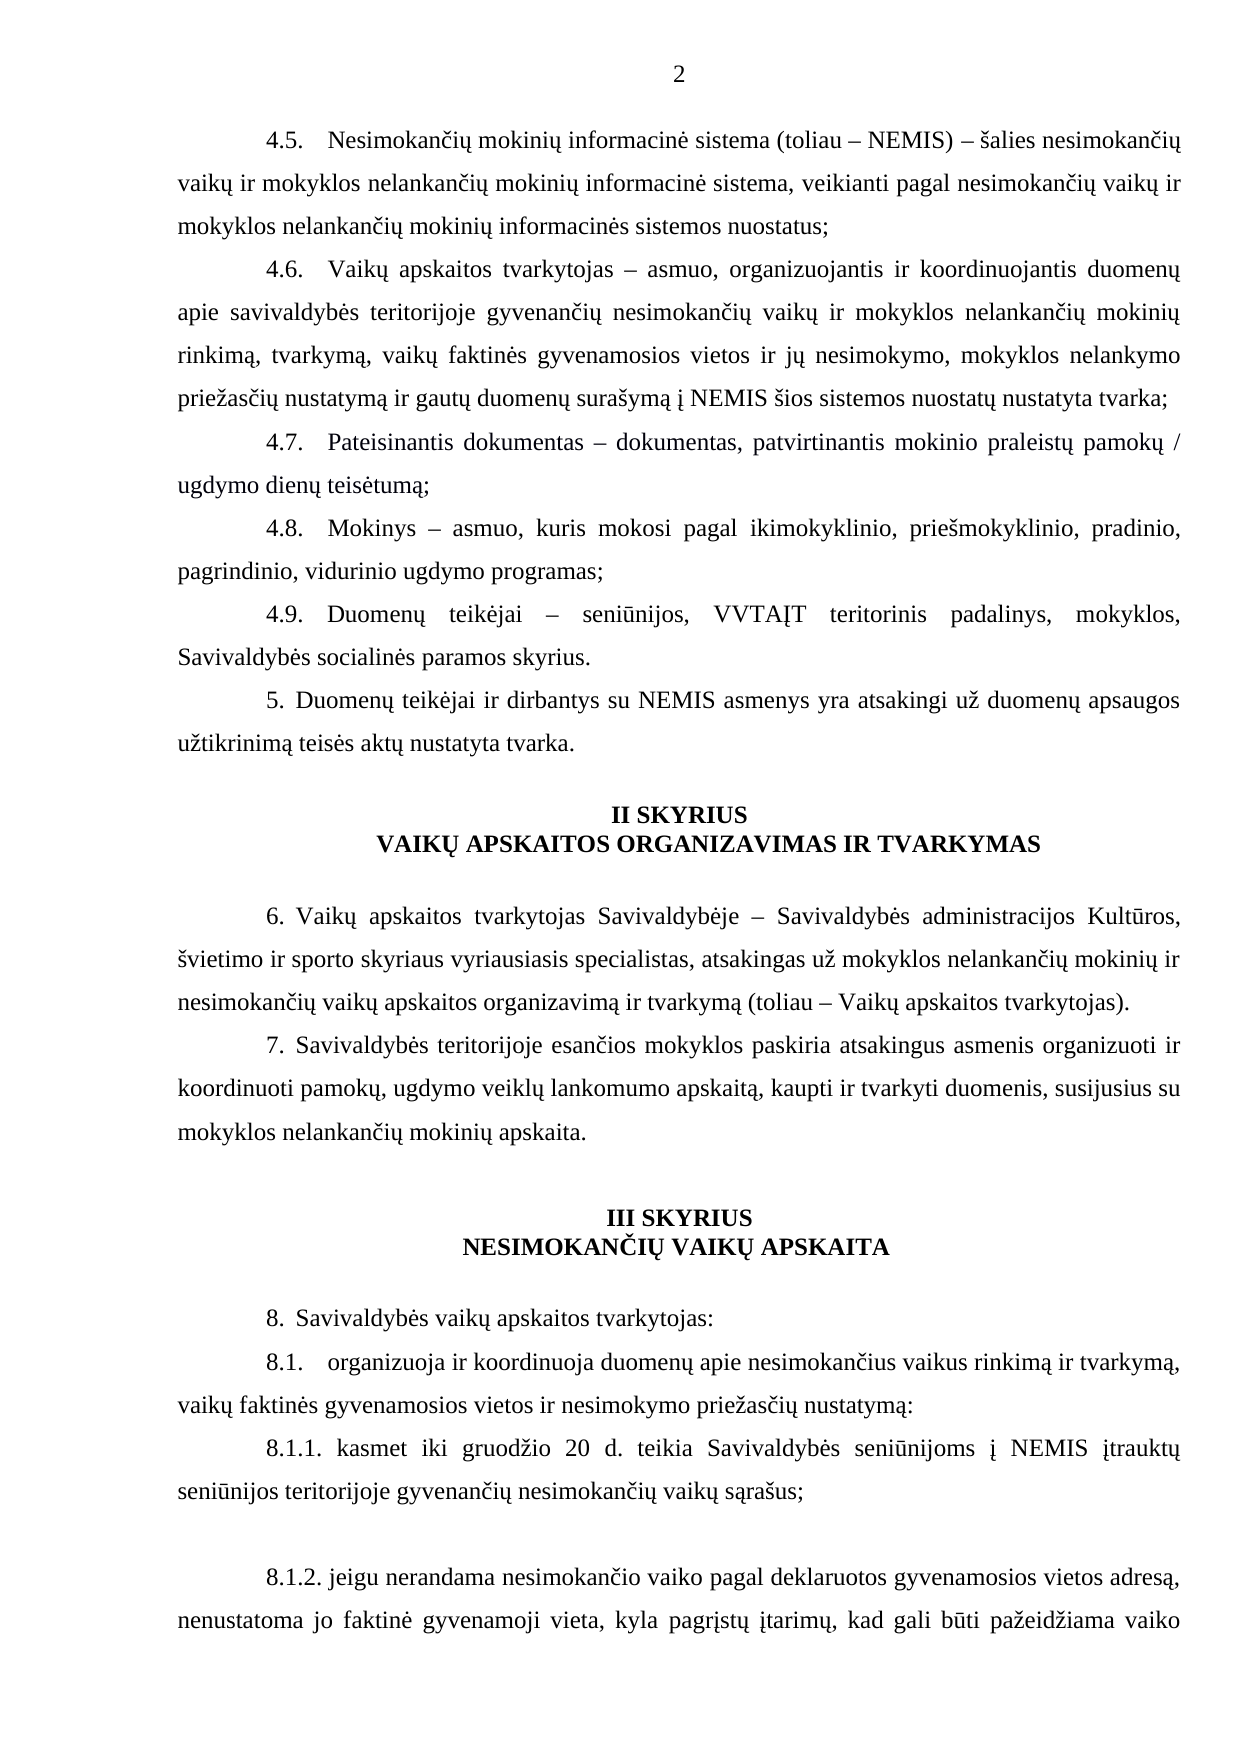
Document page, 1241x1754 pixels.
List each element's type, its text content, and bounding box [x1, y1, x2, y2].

text 4.5. Nesimokančių mokinių informacinė sistema (toliau – NEMIS) – šalies nesimokančių vaikų ir mokyklos nelankančių mokinių informacinė sistema, veikianti pagal nesimokančių vaikų ir mokyklos nelankančių mokinių informacinės sistemos nuostatus; [177, 125, 1181, 240]
text 8.1.2. jeigu nerandama nesimokančio vaiko pagal deklaruotos gyvenamosios vietos adresą, nenustatoma jo faktinė gyvenamoji vieta, kyla pagrįstų įtarimų, kad gali būti pažeidžiama vaiko [177, 1562, 1181, 1634]
text VAIKŲ APSKAITOS ORGANIZAVIMAS IR TVARKYMAS [177, 829, 1181, 858]
text 4.9. Duomenų teikėjai – seniūnijos, VVTAĮT teritorinis padalinys, mokyklos, Savivaldybės socialinės paramos skyrius. [177, 599, 1181, 671]
text 4.8. Mokinys – asmuo, kuris mokosi pagal ikimokyklinio, priešmokyklinio, pradinio, pagrindinio, vidurinio ugdymo programas; [177, 513, 1181, 585]
text 7. Savivaldybės teritorijoje esančios mokyklos paskiria atsakingus asmenis organizuoti ir koordinuoti pamokų, ugdymo veiklų lankomumo apskaitą, kaupti ir tvarkyti duomenis, susijusius su mokyklos nelankančių mokinių apskaita. [177, 1030, 1181, 1145]
text 6. Vaikų apskaitos tvarkytojas Savivaldybėje – Savivaldybės administracijos Kultūros, švietimo ir sporto skyriaus vyriausiasis specialistas, atsakingas už mokyklos nelankančių mokinių ir nesimokančių vaikų apskaitos organizavimą ir tvarkymą (toliau – Vaikų apskaitos tvarkytojas). [177, 901, 1181, 1016]
text 5. Duomenų teikėjai ir dirbantys su NEMIS asmenys yra atsakingi už duomenų apsaugos užtikrinimą teisės aktų nustatyta tvarka. [177, 685, 1181, 757]
text 4.7. Pateisinantis dokumentas – dokumentas, patvirtinantis mokinio praleistų pamokų / ugdymo dienų teisėtumą; [177, 427, 1181, 498]
text NESIMOKANČIŲ VAIKŲ APSKAITA [177, 1232, 1181, 1260]
text III SKYRIUS [177, 1203, 1181, 1232]
text 8. Savivaldybės vaikų apskaitos tvarkytojas: [177, 1303, 1181, 1332]
text 8.1. organizuoja ir koordinuoja duomenų apie nesimokančius vaikus rinkimą ir tvarkymą, vaikų faktinės gyvenamosios vietos ir nesimokymo priežasčių nustatymą: [177, 1347, 1181, 1418]
text II SKYRIUS [177, 800, 1181, 829]
text 8.1.1. kasmet iki gruodžio 20 d. teikia Savivaldybės seniūnijoms į NEMIS įtrauktų seniūnijos teritorijoje gyvenančių nesimokančių vaikų sąrašus; [177, 1433, 1181, 1505]
text 4.6. Vaikų apskaitos tvarkytojas – asmuo, organizuojantis ir koordinuojantis duomenų apie savivaldybės teritorijoje gyvenančių nesimokančių vaikų ir mokyklos nelankančių mokinių rinkimą, tvarkymą, vaikų faktinės gyvenamosios vietos ir jų nesimokymo, mokyklos nelankymo priežasčių nustatymą ir gautų duomenų surašymą į NEMIS šios sistemos nuostatų nustatyta tvarka; [177, 254, 1181, 412]
